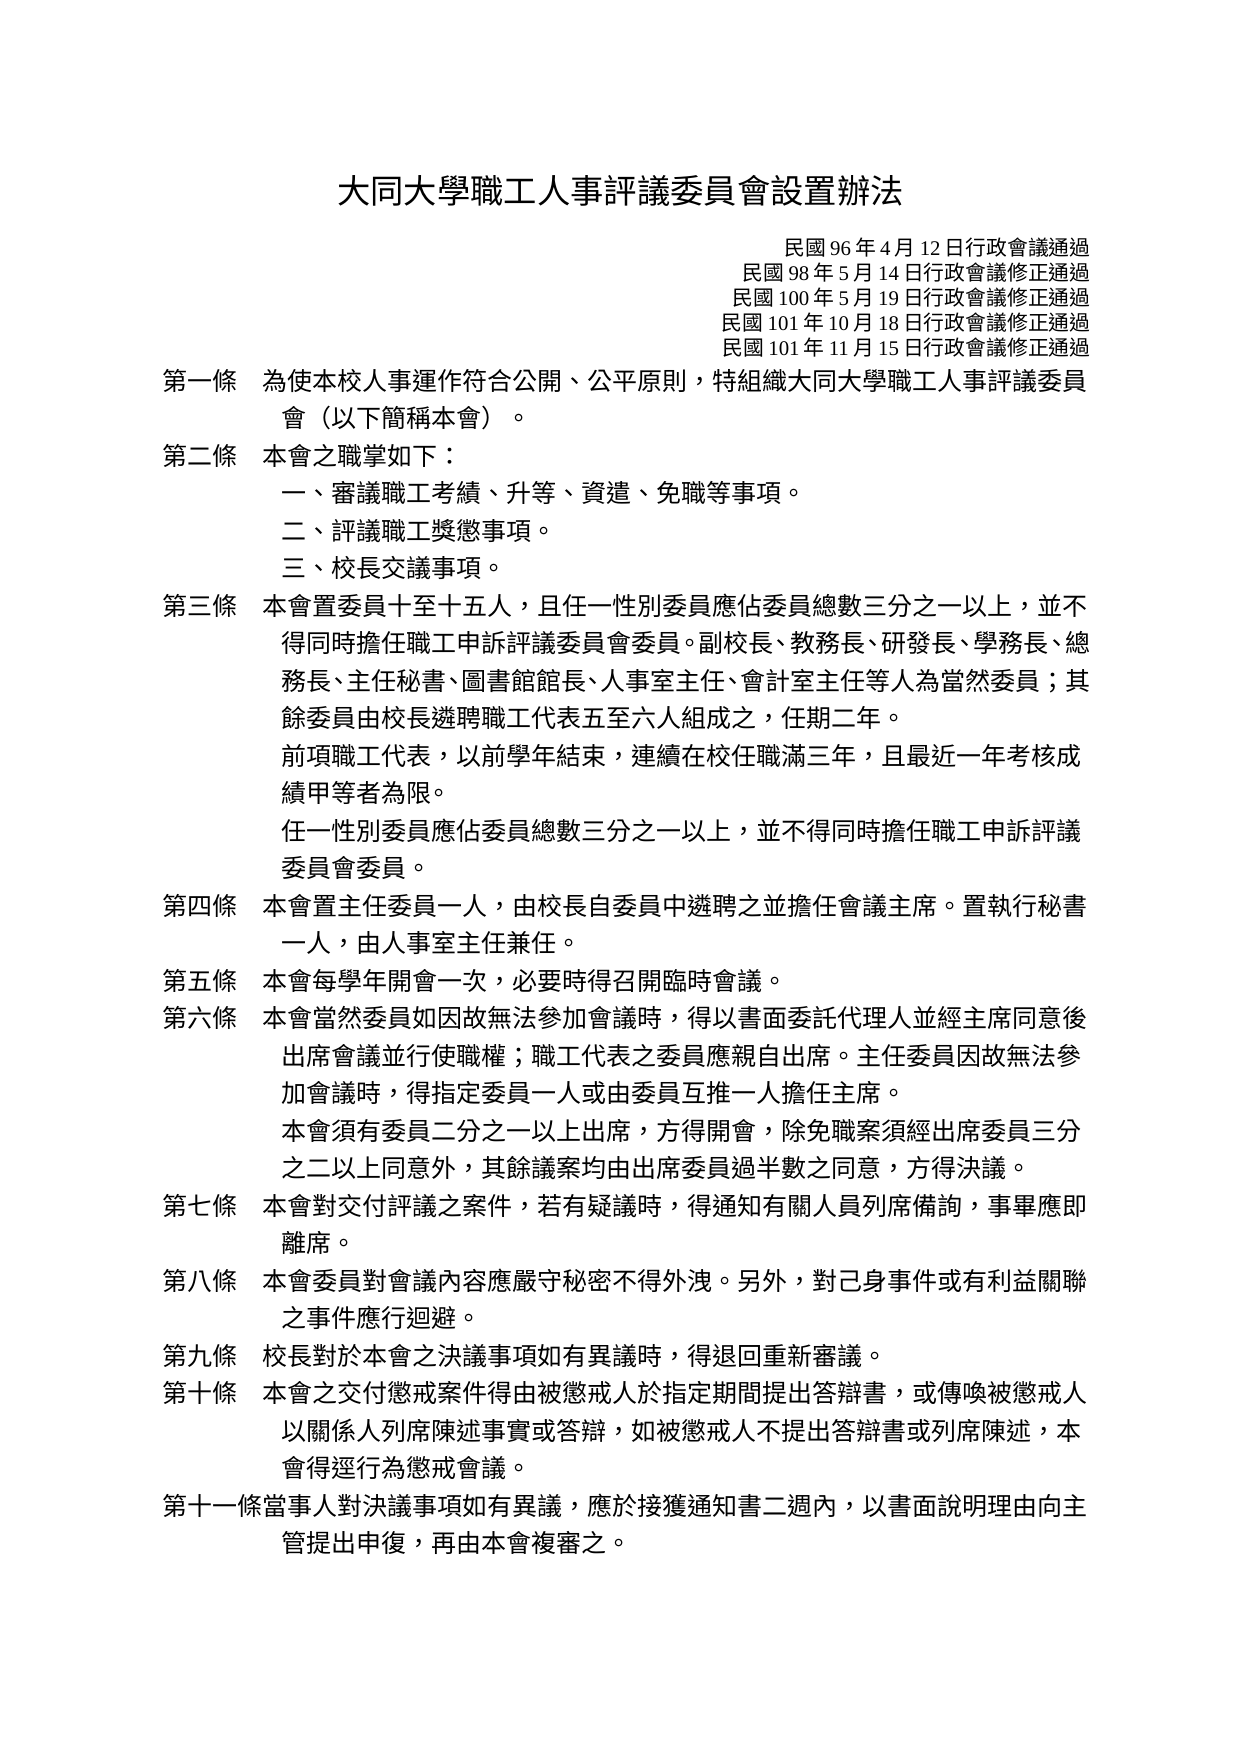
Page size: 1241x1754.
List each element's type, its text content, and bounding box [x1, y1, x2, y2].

list 本會置主任委員一人，由校長自委員中遴聘之並擔任會議主席。置執行秘書一人，由人事室主任兼任。 [162, 886, 1090, 961]
text 本會須有委員二分之一以上出席，方得開會，除免職案須經出席委員三分之二以上同意外，其餘議案均由出席委員過半數之同意，方得決議。 [281, 1111, 1090, 1186]
list 本會之職掌如下： [162, 436, 1090, 473]
list 當事人對決議事項如有異議，應於接獲通知書二週內，以書面說明理由向主管提出申復，再由本會複審之。 [162, 1486, 1090, 1561]
list 本會之交付懲戒案件得由被懲戒人於指定期間提出答辯書，或傳喚被懲戒人以關係人列席陳述事實或答辯，如被懲戒人不提出答辯書或列席陳述，本會得逕行為懲戒會議。 [162, 1373, 1090, 1486]
list 本會委員對會議內容應嚴守秘密不得外洩。另外，對己身事件或有利益關聯之事件應行迴避。 [162, 1261, 1090, 1336]
list 校長對於本會之決議事項如有異議時，得退回重新審議。 [162, 1336, 1090, 1373]
text 前項職工代表，以前學年結束，連續在校任職滿三年，且最近一年考核成績甲等者為限。 [281, 736, 1090, 811]
list 為使本校人事運作符合公開、公平原則，特組織大同大學職工人事評議委員會（以下簡稱本會）。 [162, 361, 1090, 436]
text 民國96年4月12日行政會議通過 [150, 236, 1090, 261]
list 本會對交付評議之案件，若有疑議時，得通知有關人員列席備詢，事畢應即離席。 [162, 1186, 1090, 1261]
text 民國100年5月19日行政會議修正通過 [150, 286, 1090, 311]
text 一、審議職工考績、升等、資遣、免職等事項。 [281, 473, 1090, 511]
text 民國101年11月15日行政會議修正通過 [150, 336, 1090, 361]
list 本會當然委員如因故無法參加會議時，得以書面委託代理人並經主席同意後出席會議並行使職權；職工代表之委員應親自出席。主任委員因故無法參加會議時，得指定委員一人或由委員互推一人擔任主席。 [162, 998, 1090, 1111]
list 本會置委員十至十五人，且任一性別委員應佔委員總數三分之一以上，並不得同時擔任職工申訴評議委員會委員。副校長、教務長、研發長、學務長、總務長、主任秘書、圖書館館長、人事室主任、會計室主任等人為當然委員；其餘委員由校長遴聘職工代表五至六人組成之，任期二年。 [162, 586, 1090, 736]
text 任一性別委員應佔委員總數三分之一以上，並不得同時擔任職工申訴評議委員會委員。 [281, 811, 1090, 886]
text 民國101年10月18日行政會議修正通過 [150, 311, 1090, 336]
text 二、評議職工獎懲事項。 [281, 511, 1090, 548]
text 民國98年5月14日行政會議修正通過 [150, 261, 1090, 286]
text 大同大學職工人事評議委員會設置辦法 [150, 164, 1090, 213]
list 本會每學年開會一次，必要時得召開臨時會議。 [162, 961, 1090, 998]
text 三、校長交議事項。 [281, 548, 1090, 586]
